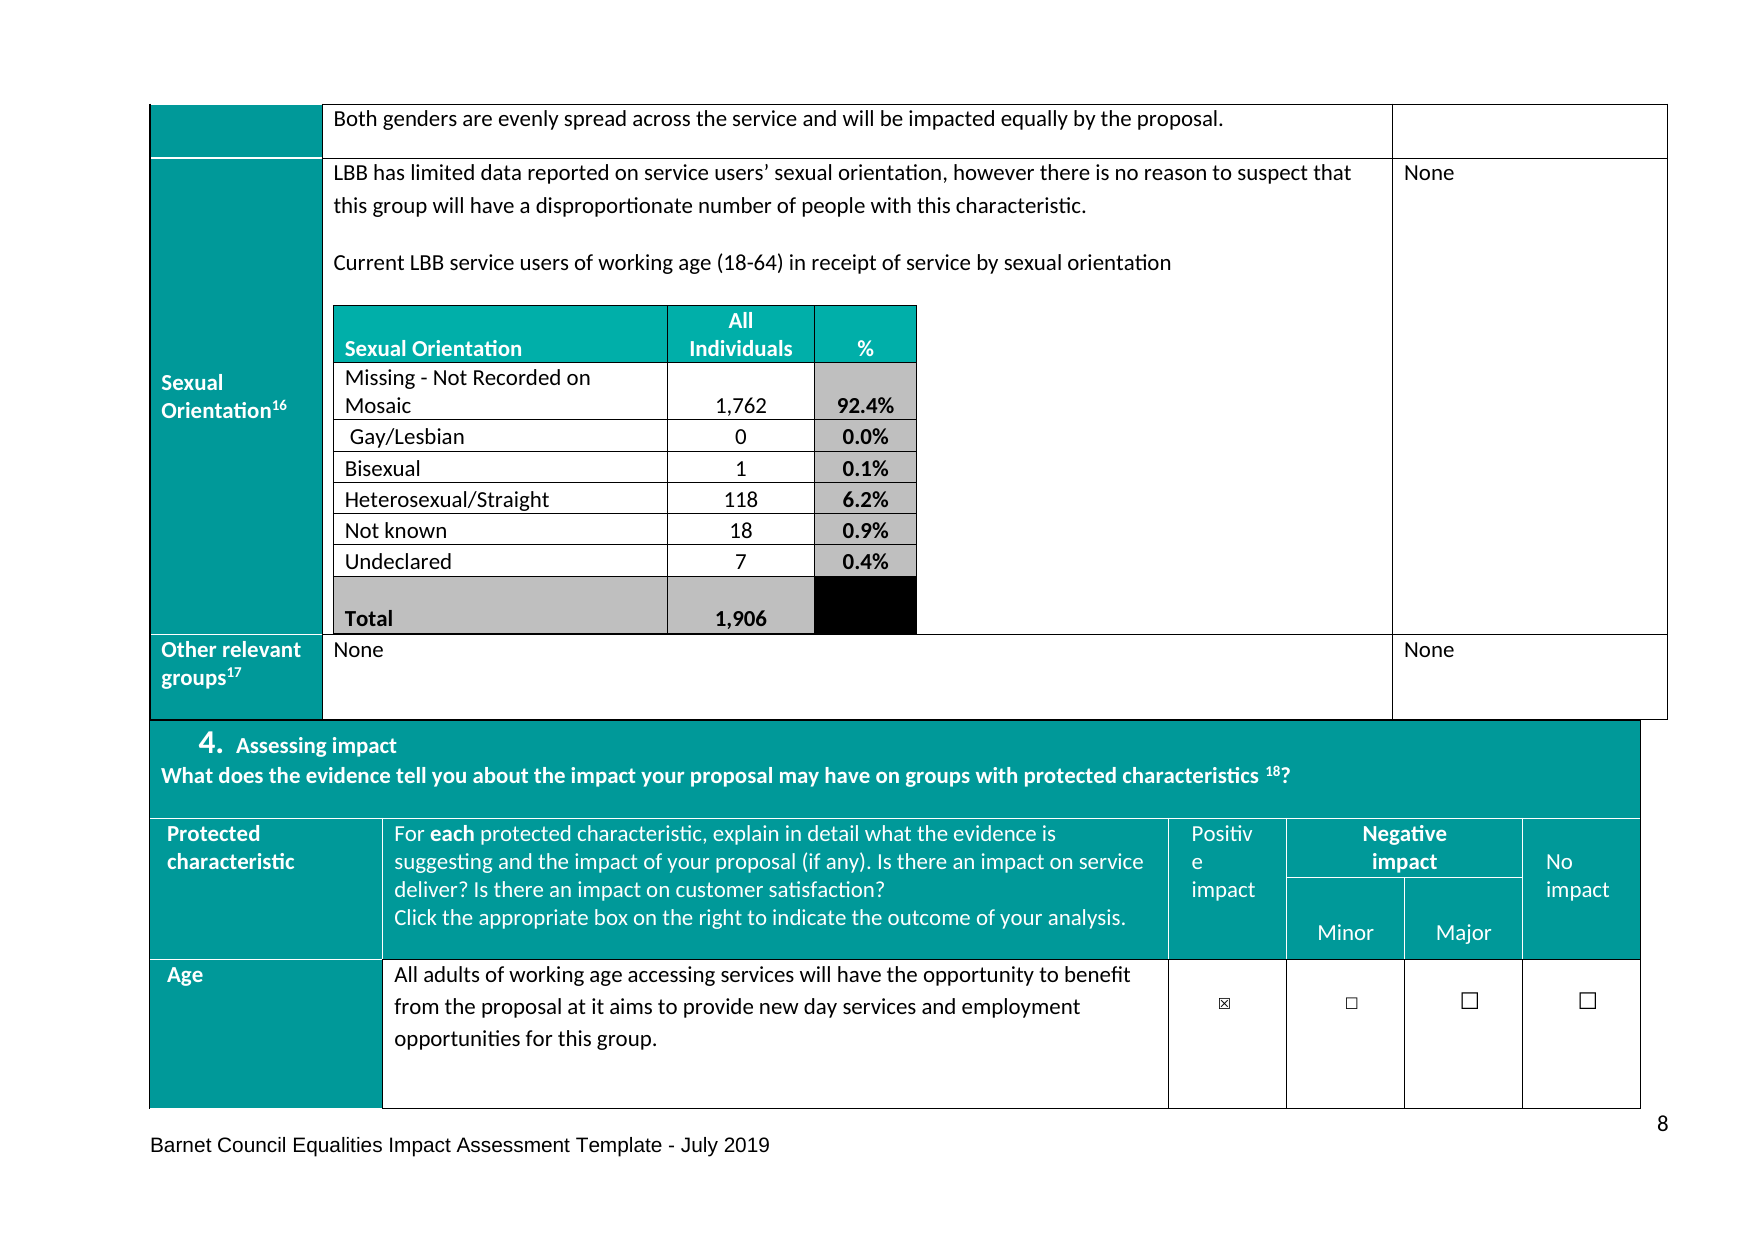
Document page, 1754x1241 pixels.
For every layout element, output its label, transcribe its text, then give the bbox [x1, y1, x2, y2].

table_cell Negative impact [1287, 819, 1522, 877]
table_header % [815, 306, 916, 362]
table_cell 6.2% [815, 483, 916, 513]
table_cell 0.4% [815, 545, 916, 576]
table_cell All adults of working age accessing services will have the opportunity to benefit from the proposal at it aims to provide new day services and employment opportunities for this group. [383, 960, 1168, 1108]
table_cell No impact [1523, 819, 1640, 959]
table_cell Other relevant groups [151, 635, 322, 719]
table_cell Sexual Orientation [151, 159, 322, 634]
table_cell Protected characteristic [150, 819, 382, 959]
table_cell 92.4% [815, 363, 916, 419]
table_cell 1,906 [668, 577, 814, 633]
table_cell ☐ [1405, 960, 1522, 1108]
table_cell Total [334, 577, 667, 633]
table_header All Individuals [668, 306, 814, 362]
table_cell 18 [668, 514, 814, 544]
table_cell Age [150, 960, 382, 1108]
table_cell None [323, 635, 1392, 719]
table_cell ☒ [1169, 960, 1286, 1108]
table_cell 100.00% [815, 577, 916, 633]
table_cell Gay/Lesbian [334, 420, 667, 451]
table_cell Not known [334, 514, 667, 544]
table_header Assessing impact What does the evidence tell you about the impact your proposal may have on groups with protected characteristics ? [150, 721, 1640, 818]
table_cell ☐ [1287, 960, 1404, 1108]
table_cell 1,762 [668, 363, 814, 419]
table_cell 0.9% [815, 514, 916, 544]
table_header Sexual Orientation [334, 306, 667, 362]
table_cell 0.1% [815, 452, 916, 482]
table_cell Missing - Not Recorded on Mosaic [334, 363, 667, 419]
table_cell None [1393, 159, 1667, 634]
table_cell Bisexual [334, 452, 667, 482]
table_cell 1 [668, 452, 814, 482]
table_cell Both genders are evenly spread across the service and will be impacted equally by the proposal. [323, 105, 1392, 157]
table_cell [1393, 105, 1667, 157]
table_cell ☐ [1523, 960, 1640, 1108]
table_cell None [1393, 635, 1667, 719]
table_cell LBB has limited data reported on service users’ sexual orientation, however there is no reason to suspect that this group will have a disproportionate number of people with this characteristic. Current LBB service users of working age (18-64) in receipt of service by sexual orientation [323, 159, 1392, 634]
table_cell For each protected characteristic, explain in detail what the evidence is suggesting and the impact of your proposal (if any). Is there an impact on service deliver? Is there an impact on customer satisfaction? Click the appropriate box on the right to indicate the outcome of your analysis. [383, 819, 1168, 959]
table_cell 118 [668, 483, 814, 513]
table_cell Minor [1287, 878, 1404, 959]
table_cell 0 [668, 420, 814, 451]
table_cell 0.0% [815, 420, 916, 451]
table_cell Heterosexual/Straight [334, 483, 667, 513]
table_cell [151, 105, 322, 157]
table_cell 7 [668, 545, 814, 576]
table_cell Undeclared [334, 545, 667, 576]
table_cell Positive impact [1169, 819, 1286, 959]
table_cell Major [1405, 878, 1522, 959]
